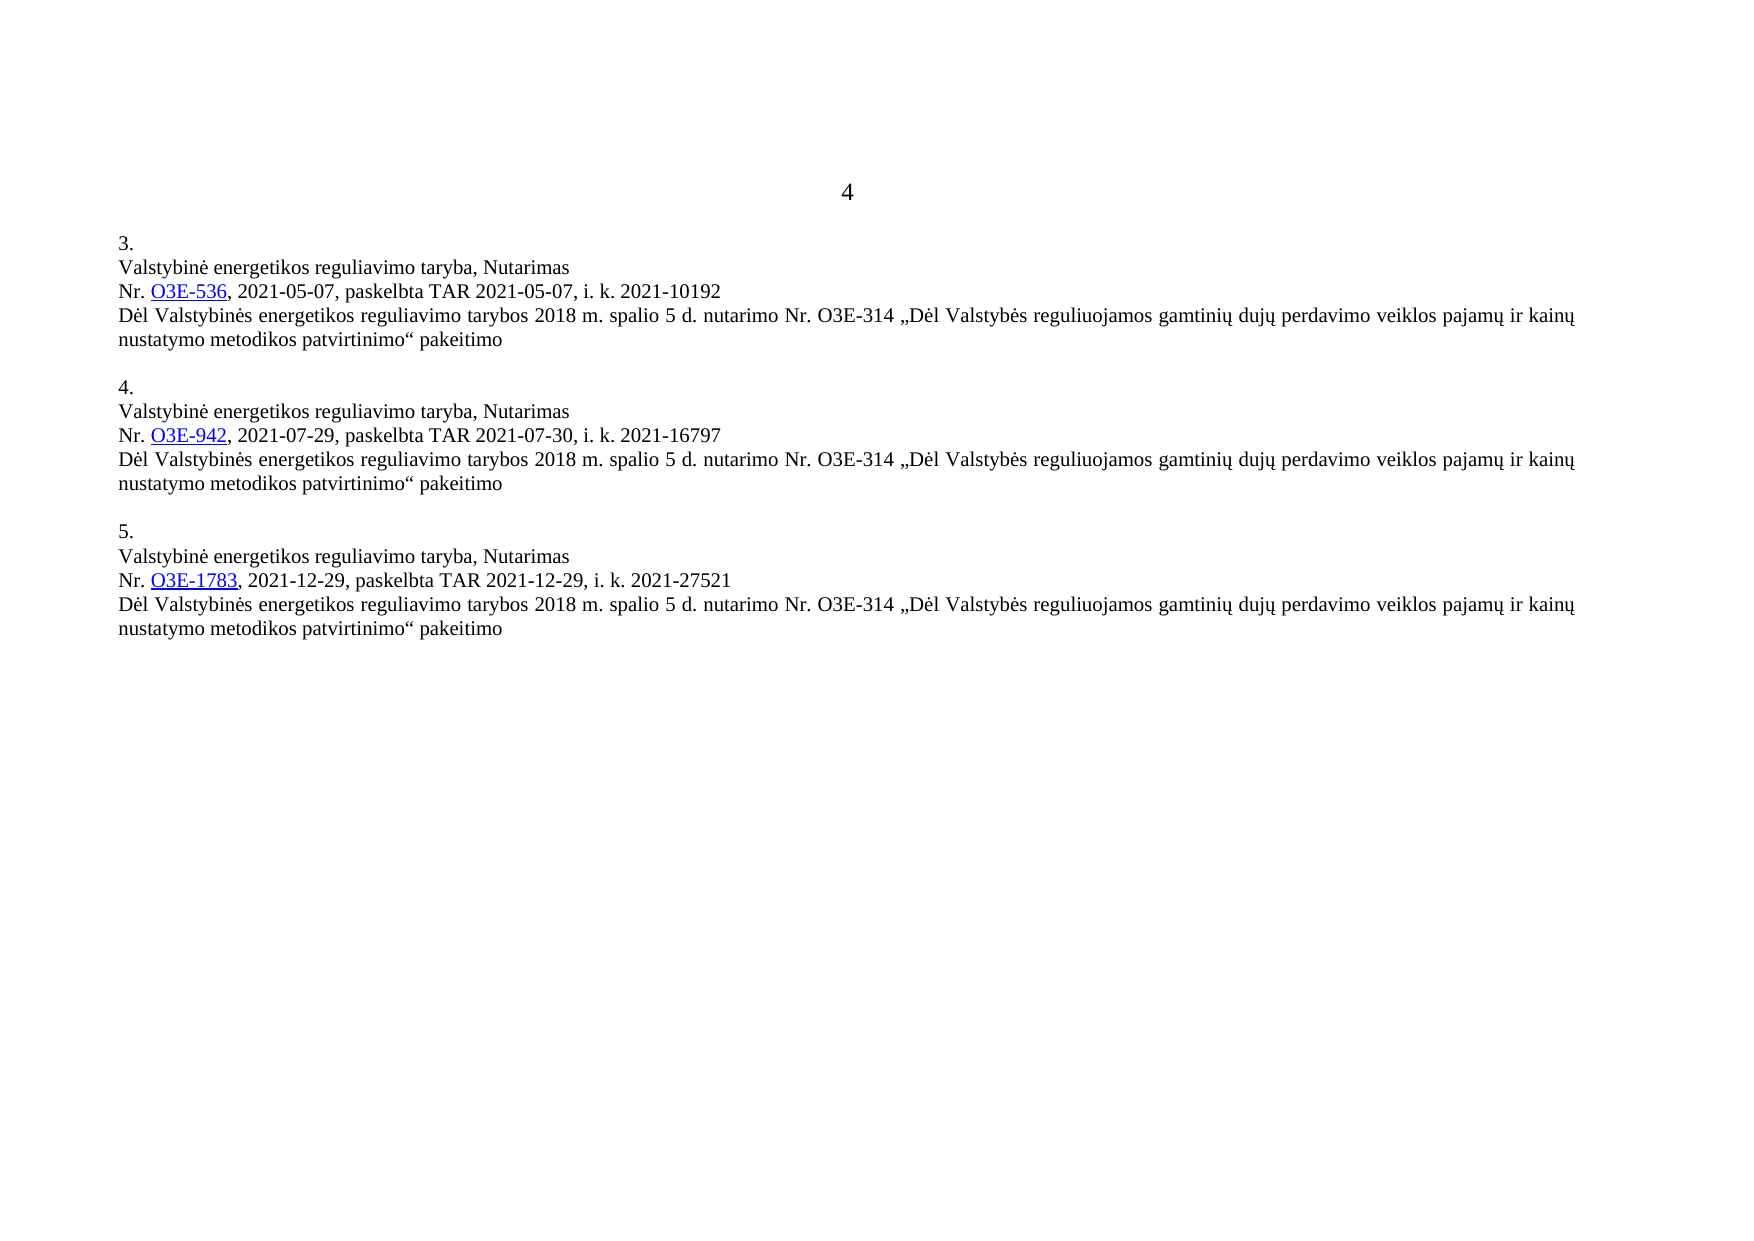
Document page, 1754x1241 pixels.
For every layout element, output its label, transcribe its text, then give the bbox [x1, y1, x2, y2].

text 3. [118, 231, 1577, 255]
text Nr. O3E-1783, 2021-12-29, paskelbta TAR 2021-12-29, i. k. 2021-27521 [118, 568, 1577, 592]
text Valstybinė energetikos reguliavimo taryba, Nutarimas [118, 543, 1577, 568]
text 5. [118, 519, 1577, 543]
text Dėl Valstybinės energetikos reguliavimo tarybos 2018 m. spalio 5 d. nutarimo Nr. O3E-314 „Dėl Valstybės reguliuojamos gamtinių dujų perdavimo veiklos pajamų ir kainų nustatymo metodikos patvirtinimo“ pakeitimo [118, 447, 1577, 495]
text Nr. O3E-536, 2021-05-07, paskelbta TAR 2021-05-07, i. k. 2021-10192 [118, 279, 1577, 303]
text Valstybinė energetikos reguliavimo taryba, Nutarimas [118, 399, 1577, 423]
text Nr. O3E-942, 2021-07-29, paskelbta TAR 2021-07-30, i. k. 2021-16797 [118, 423, 1577, 447]
text 4. [118, 375, 1577, 399]
text Valstybinė energetikos reguliavimo taryba, Nutarimas [118, 255, 1577, 279]
text Dėl Valstybinės energetikos reguliavimo tarybos 2018 m. spalio 5 d. nutarimo Nr. O3E-314 „Dėl Valstybės reguliuojamos gamtinių dujų perdavimo veiklos pajamų ir kainų nustatymo metodikos patvirtinimo“ pakeitimo [118, 592, 1577, 640]
text Dėl Valstybinės energetikos reguliavimo tarybos 2018 m. spalio 5 d. nutarimo Nr. O3E-314 „Dėl Valstybės reguliuojamos gamtinių dujų perdavimo veiklos pajamų ir kainų nustatymo metodikos patvirtinimo“ pakeitimo [118, 303, 1577, 351]
